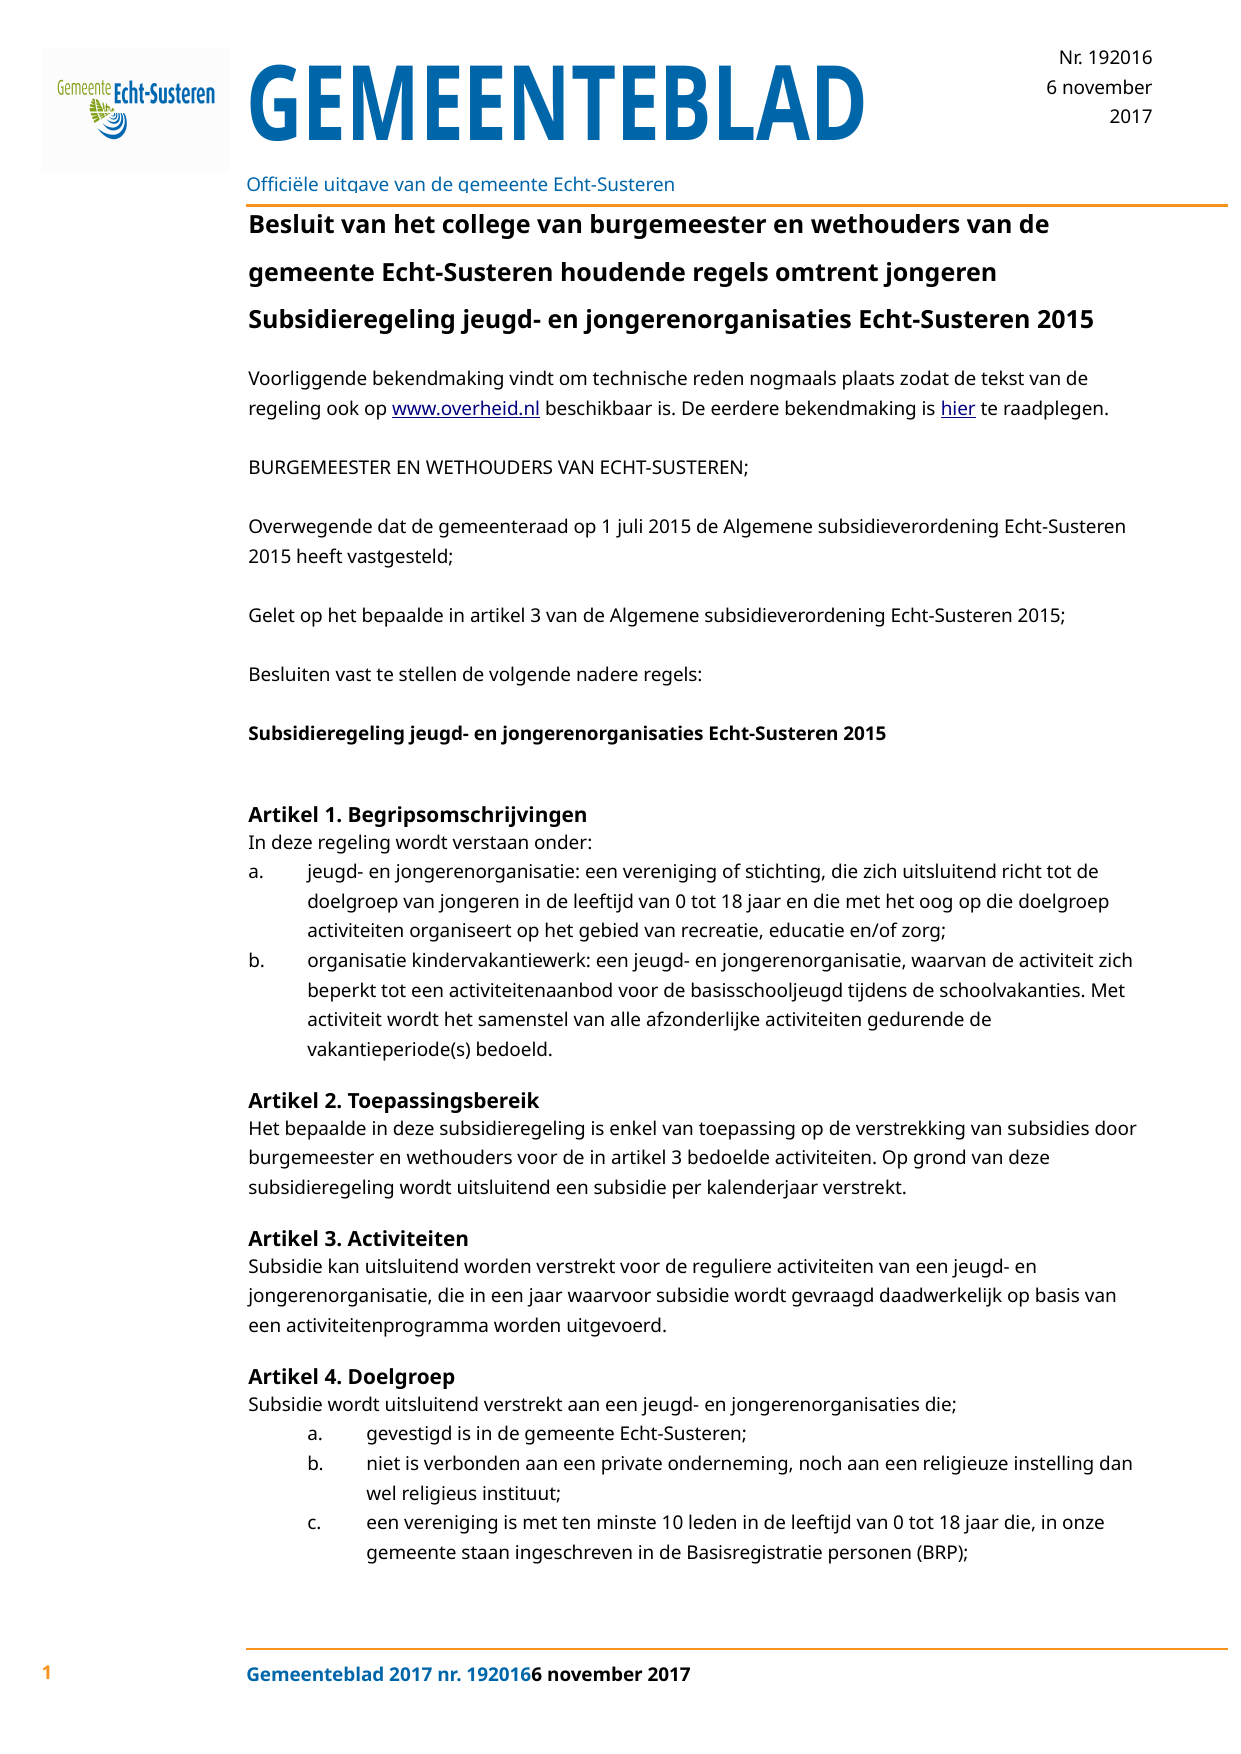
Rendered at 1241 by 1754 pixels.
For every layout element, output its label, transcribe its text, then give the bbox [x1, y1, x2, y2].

text Besluiten vast te stellen de volgende nadere regels: [248, 661, 1152, 687]
text Subsidie wordt uitsluitend verstrekt aan een jeugd- en jongerenorganisaties die; [248, 1391, 1152, 1417]
text Overwegende dat de gemeenteraad op 1 juli 2015 de Algemene subsidieverordening Echt-Susteren 2015 heeft vastgesteld; [248, 513, 1152, 569]
text Artikel 3. Activiteiten [248, 1224, 1152, 1253]
list organisatie kindervakantiewerk: een jeugd- en jongerenorganisatie, waarvan de activiteit zich beperkt tot een activiteitenaanbod voor de basisschooljeugd tijdens de schoolvakanties. Met activiteit wordt het samenstel van alle afzonderlijke activiteiten gedurende de vakantieperiode(s) bedoeld. [248, 947, 1152, 1062]
list een vereniging is met ten minste 10 leden in de leeftijd van 0 tot 18 jaar die, in onze gemeente staan ingeschreven in de Basisregistratie personen (BRP); [307, 1509, 1152, 1564]
text Voorliggende bekendmaking vindt om technische reden nogmaals plaats zodat de tekst van de regeling ook op www.overheid.nl beschikbaar is. De eerdere bekendmaking is hier te raadplegen. [248, 366, 1152, 421]
list gevestigd is in de gemeente Echt-Susteren; [307, 1421, 1152, 1446]
text Artikel 2. Toepassingsbereik [248, 1086, 1152, 1115]
list niet is verbonden aan een private onderneming, noch aan een religieuze instelling dan wel religieus instituut; [307, 1450, 1152, 1505]
text Subsidieregeling jeugd- en jongerenorganisaties Echt-Susteren 2015 [248, 721, 1152, 746]
text Artikel 1. Begripsomschrijvingen [248, 801, 1152, 829]
text In deze regeling wordt verstaan onder: [248, 829, 1152, 855]
text BURGEMEESTER EN WETHOUDERS VAN ECHT-SUSTEREN; [248, 454, 1152, 480]
text Subsidie kan uitsluitend worden verstrekt voor de reguliere activiteiten van een jeugd- en jongerenorganisatie, die in een jaar waarvoor subsidie wordt gevraagd daadwerkelijk op basis van een activiteitenprogramma worden uitgevoerd. [248, 1253, 1152, 1338]
text Het bepaalde in deze subsidieregeling is enkel van toepassing op de verstrekking van subsidies door burgemeester en wethouders voor de in artikel 3 bedoelde activiteiten. Op grond van deze subsidieregeling wordt uitsluitend een subsidie per kalenderjaar verstrekt. [248, 1115, 1152, 1200]
picture [41, 47, 231, 172]
text Besluit van het college van burgemeester en wethouders van de gemeente Echt-Susteren houdende regels omtrent jongeren Subsidieregeling jeugd- en jongerenorganisaties Echt-Susteren 2015 [248, 207, 1152, 336]
list jeugd- en jongerenorganisatie: een vereniging of stichting, die zich uitsluitend richt tot de doelgroep van jongeren in de leeftijd van 0 tot 18 jaar en die met het oog op die doelgroep activiteiten organiseert op het gebied van recreatie, educatie en/of zorg; [248, 858, 1152, 943]
text Artikel 4. Doelgroep [248, 1362, 1152, 1391]
text Gelet op het bepaalde in artikel 3 van de Algemene subsidieverordening Echt-Susteren 2015; [248, 602, 1152, 628]
